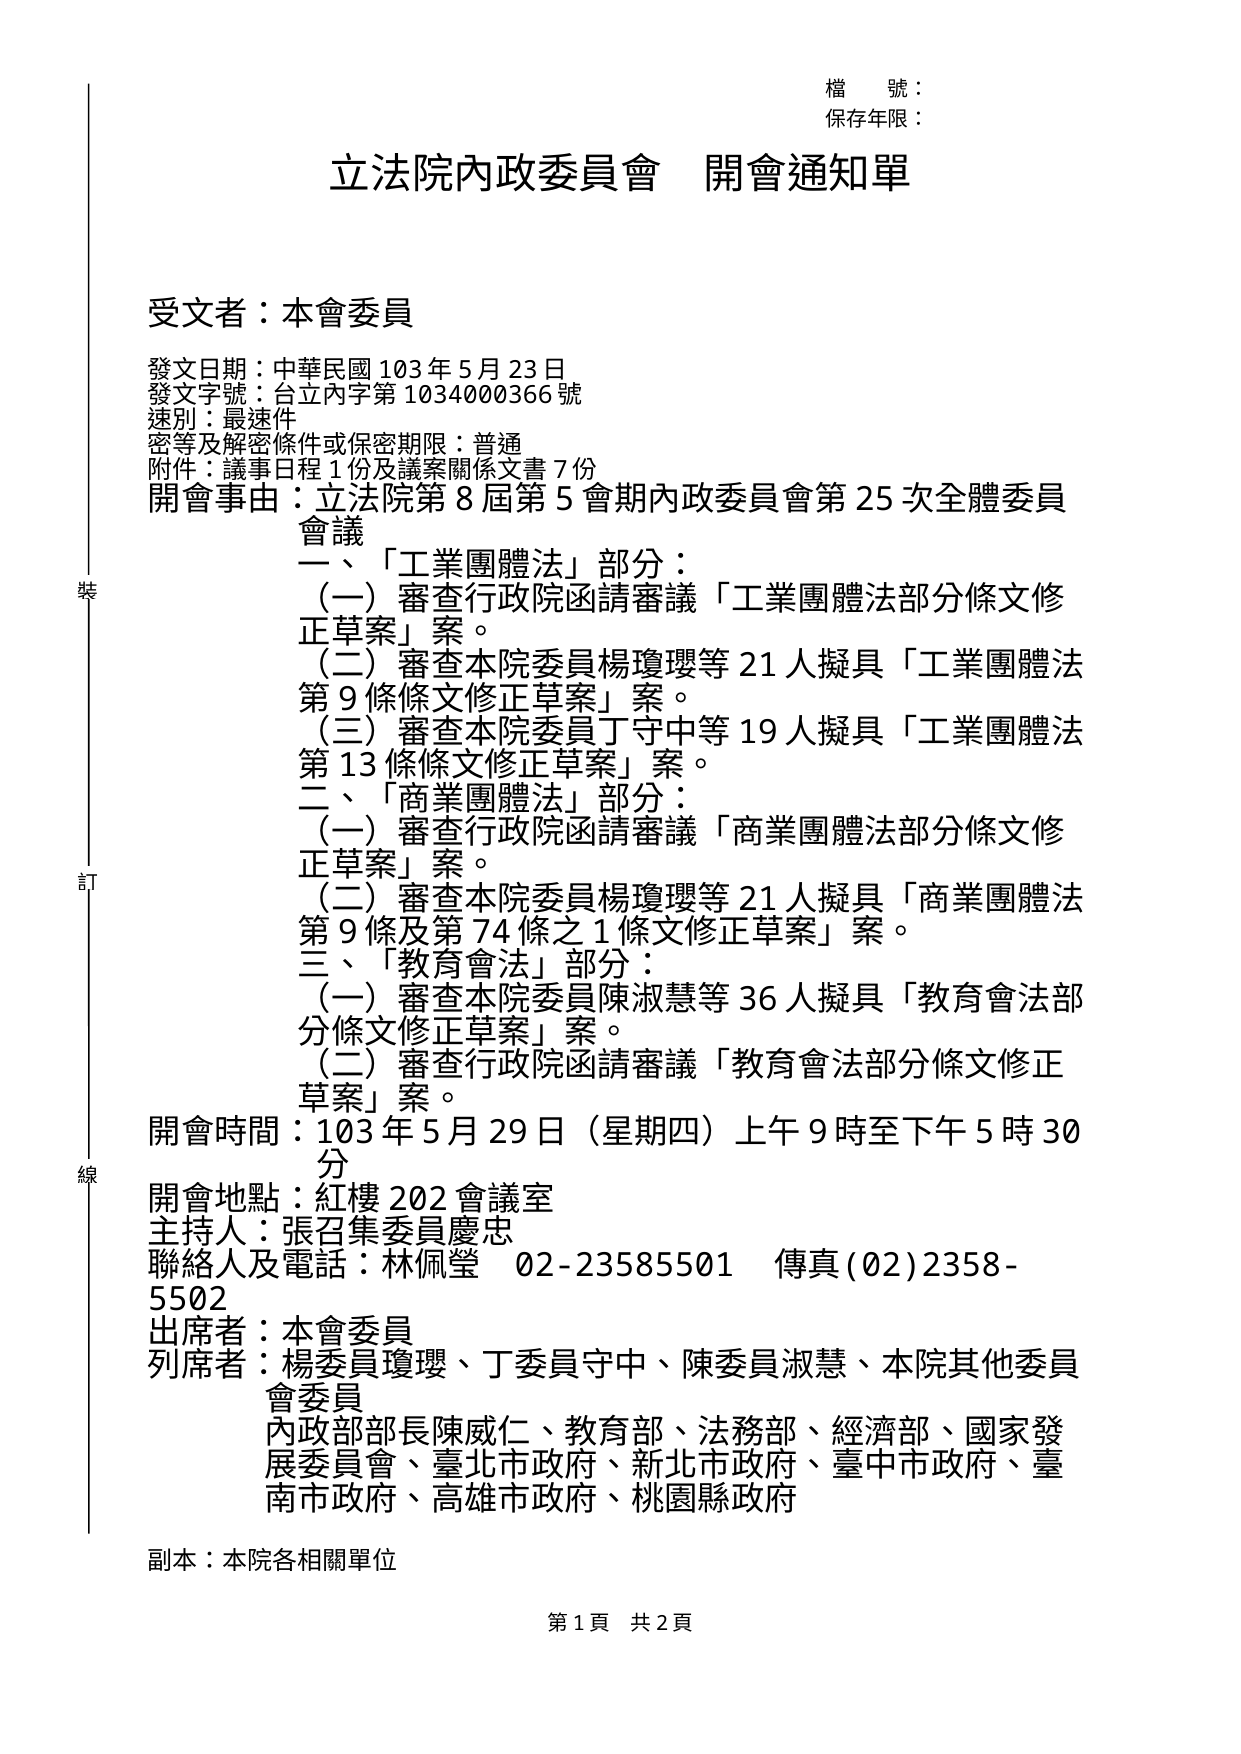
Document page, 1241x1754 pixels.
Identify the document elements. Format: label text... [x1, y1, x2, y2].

text 副本：本院各相關單位 [148, 1517, 1092, 1579]
text 主持人：張召集委員慶忠 [148, 1217, 1092, 1250]
text 聯絡人及電話：林佩瑩 02-23585501 傳真(02)2358-5502 [148, 1250, 1092, 1317]
text 檔 號： [825, 72, 1070, 102]
title [810, 64, 1085, 151]
text 開會地點：紅樓202會議室 [148, 1183, 1092, 1217]
text 速別：最速件 [148, 408, 1092, 433]
text 發文字號：台立內字第1034000366號 [148, 383, 1092, 408]
text 保存年限： [825, 102, 1070, 132]
text 附件：議事日程1份及議案關係文書7份 [148, 458, 1092, 483]
text 發文日期：中華民國103年5月23日 [148, 358, 1092, 383]
text 列席者：楊委員瓊瓔、丁委員守中、陳委員淑慧、本院其他委員會委員 內政部部長陳威仁、教育部、法務部、經濟部、國家發展委員會、臺北市政府、新北市政府、臺中市政府、臺南市政府、高雄市政府、桃園縣政府 [148, 1350, 1092, 1517]
text 開會時間：103年5月29日（星期四）上午9時至下午5時30分 [148, 1117, 1092, 1183]
text 開會事由：立法院第8屆第5會期內政委員會第25次全體委員會議 一、「工業團體法」部分： （一）審查行政院函請審議「工業團體法部分條文修正草案」案。 （二）審查本院委員楊瓊瓔等21人擬具「工業團體法第9條條文修正草案」案。 （三）審查本院委員丁守中等19人擬具「工業團體法第13條條文修正草案」案。 二、「商業團體法」部分： （一）審查行政院函請審議「商業團體法部分條文修正草案」案。 （二）審查本院委員楊瓊瓔等21人擬具「商業團體法第9條及第74條之1條文修正草案」案。 三、「教育會法」部分： （一）審查本院委員陳淑慧等36人擬具「教育會法部分條文修正草案」案。 （二）審查行政院函請審議「教育會法部分條文修正草案」案。 [148, 483, 1092, 1117]
text 密等及解密條件或保密期限：普通 [148, 433, 1092, 458]
text 受文者：本會委員 [148, 296, 1092, 333]
text 出席者：本會委員 [148, 1317, 1092, 1350]
title 立法院內政委員會 開會通知單 [148, 158, 1092, 233]
